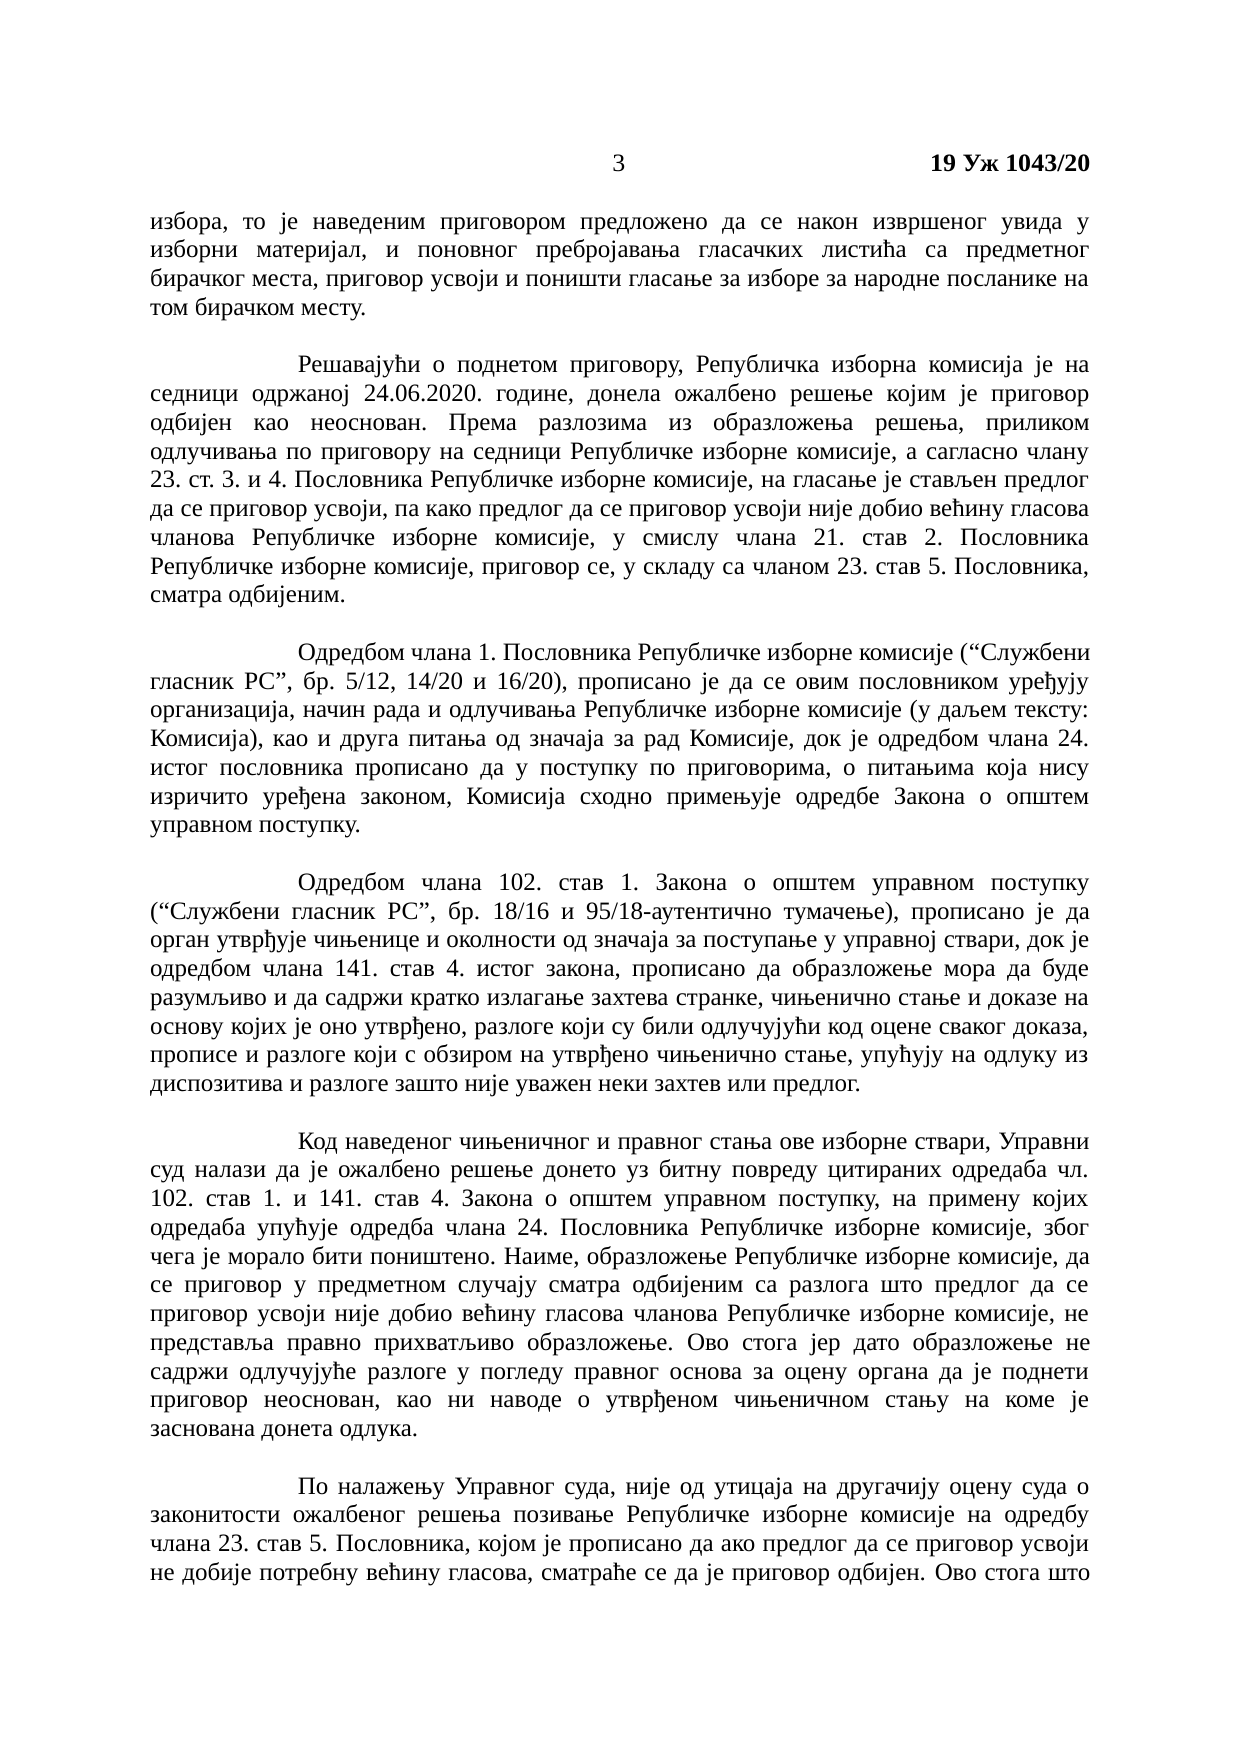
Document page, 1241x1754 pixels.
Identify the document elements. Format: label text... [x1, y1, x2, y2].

text избора, то је наведеним приговором предложено да се након извршеног увида у изборни материјал, и поновног пребројавања гласачких листића са предметног бирачког места, приговор усвоји и поништи гласање за изборе за народне посланике на том бирачком месту. [150, 206, 1090, 321]
text Одредбом члана 102. став 1. Закона о општем управном поступку (“Службени гласник РС”, бр. 18/16 и 95/18-аутентично тумачење), прописано је да орган утврђује чињенице и околности од значаја за поступање у управној ствари, док је одредбом члана 141. став 4. истог закона, прописано да образложење мора да буде разумљиво и да садржи кратко излагање захтева странке, чињенично стање и доказе на основу којих је оно утврђено, разлоге који су били одлучујући код оцене сваког доказа, прописе и разлоге који с обзиром на утврђено чињенично стање, упућују на одлуку из диспозитива и разлоге зашто није уважен неки захтев или предлог. [150, 867, 1090, 1097]
text Решавајући о поднетом приговору, Републичка изборна комисија је на седници одржаној 24.06.2020. године, донела ожалбено решење којим је приговор одбијен као неоснован. Према разлозима из образложења решења, приликом одлучивања по приговору на седници Републичке изборне комисије, а сагласно члану 23. ст. 3. и 4. Пословника Републичке изборне комисије, на гласање је стављен предлог да се приговор усвоји, па како предлог да се приговор усвоји није добио већину гласова чланова Републичке изборне комисије, у смислу члана 21. став 2. Пословника Републичке изборне комисије, приговор се, у складу са чланом 23. став 5. Пословника, сматра одбијеним. [150, 349, 1090, 608]
text По налажењу Управног суда, није од утицаја на другачију оцену суда о законитости ожалбеног решења позивање Републичке изборне комисије на одредбу члана 23. став 5. Пословника, којом је прописано да ако предлог да се приговор усвоји не добије потребну већину гласова, сматраће се да је приговор одбијен. Ово стога што [150, 1471, 1090, 1586]
text Код наведеног чињеничног и правног стања ове изборне ствари, Управни суд налази да је ожалбено решење донето уз битну повреду цитираних одредаба чл. 102. став 1. и 141. став 4. Закона о општем управном поступку, на примену којих одредаба упућује одредба члана 24. Пословника Републичке изборне комисије, због чега је морало бити поништено. Наиме, образложење Републичке изборне комисије, да се приговор у предметном случају сматра одбијеним са разлога што предлог да се приговор усвоји није добио већину гласова чланова Републичке изборне комисије, не представља правно прихватљиво образложење. Ово стога јер дато образложење не садржи одлучујуће разлоге у погледу правног основа за оцену органа да је поднети приговор неоснован, као ни наводе о утврђеном чињеничном стању на коме је заснована донета одлука. [150, 1126, 1090, 1442]
text Одредбом члана 1. Пословника Републичке изборне комисије (“Службени гласник РС”, бр. 5/12, 14/20 и 16/20), прописано је да се овим пословником уређују организација, начин рада и одлучивања Републичке изборне комисије (у даљем тексту: Комисија), као и друга питања од значаја за рад Комисије, док је одредбом члана 24. истог пословника прописано да у поступку по приговорима, о питањима која нису изричито уређена законом, Комисија сходно примењује одредбе Закона о општем управном поступку. [150, 637, 1090, 838]
